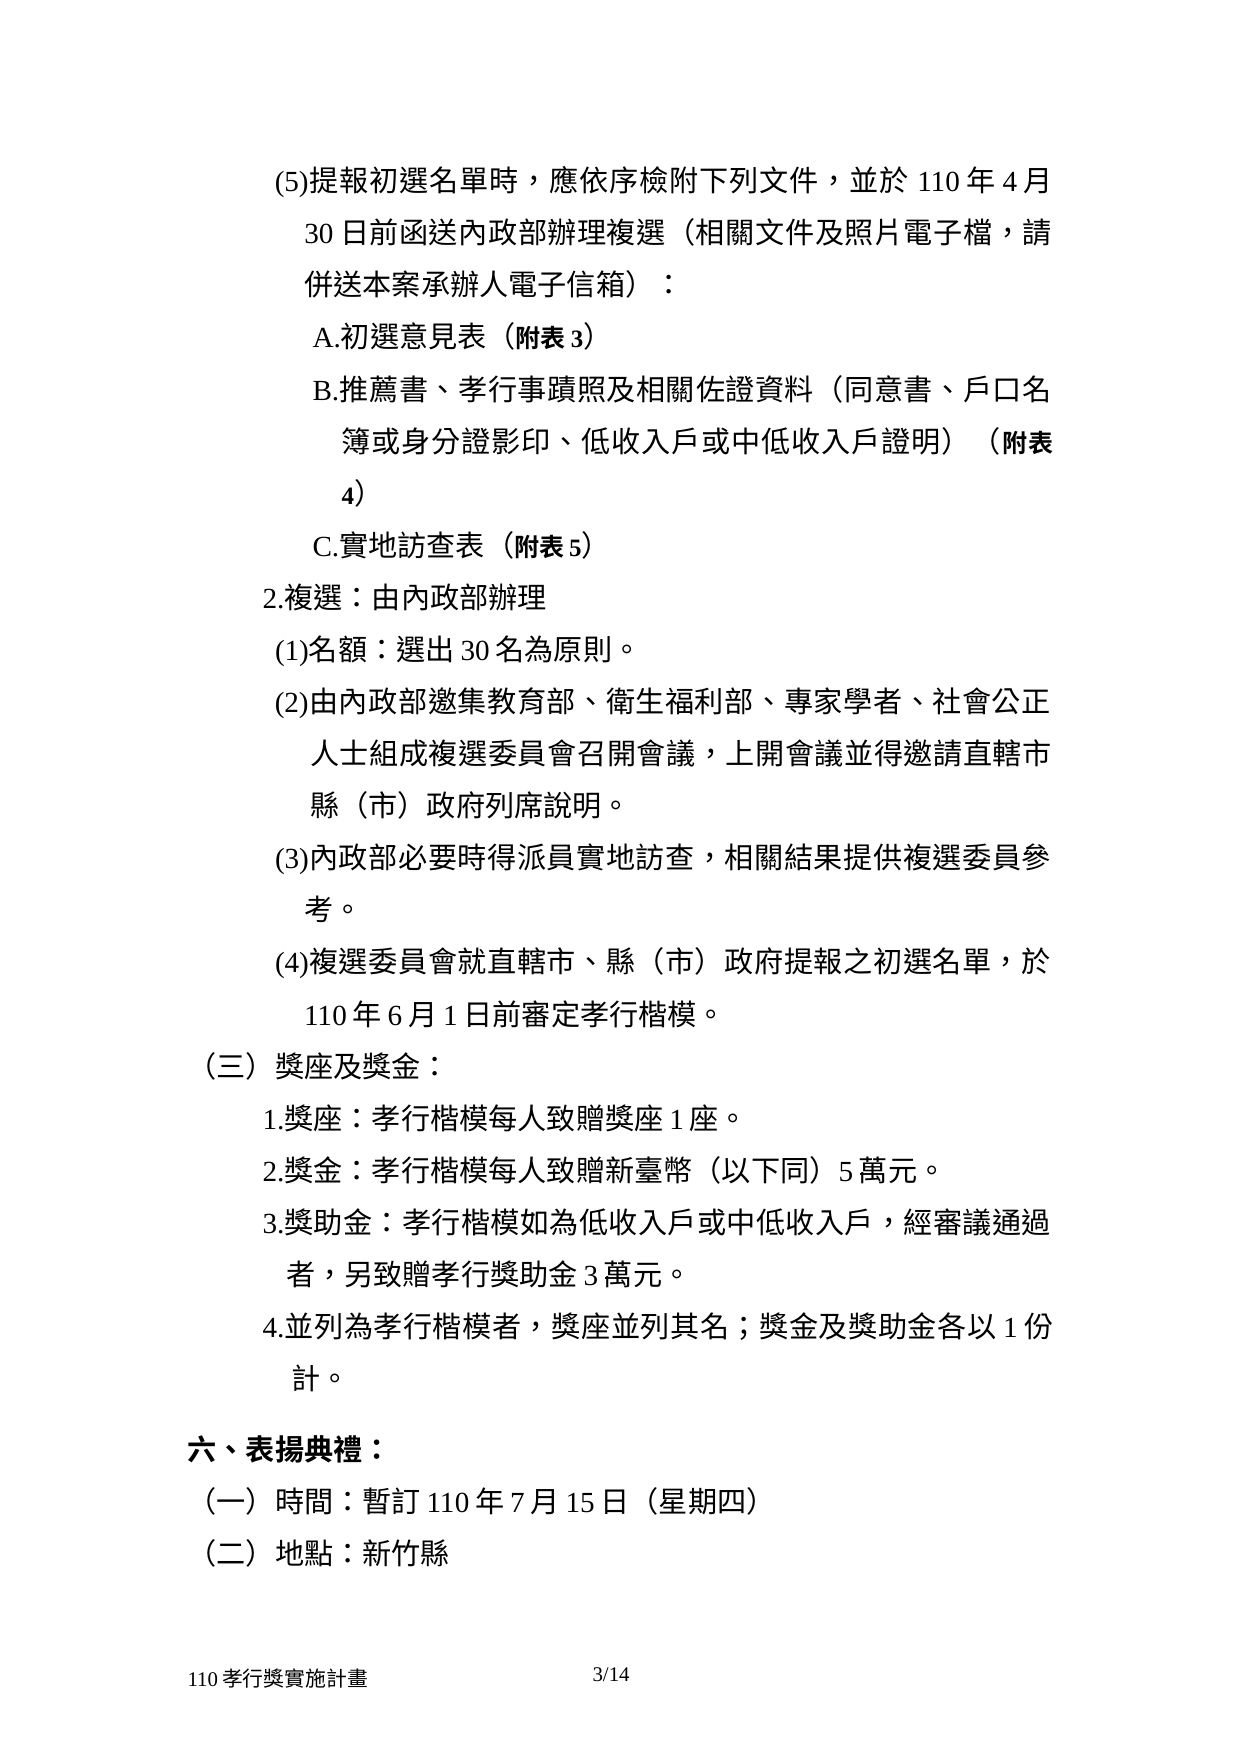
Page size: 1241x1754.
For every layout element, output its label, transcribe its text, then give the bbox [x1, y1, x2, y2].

text （二）地點：新竹縣 [187, 1523, 1053, 1575]
text 4.並列為孝行楷模者，獎座並列其名；獎金及獎助金各以1份計。 [262, 1296, 1053, 1400]
text (4)複選委員會就直轄市、縣（市）政府提報之初選名單，於110年6月1日前審定孝行楷模。 [275, 931, 1053, 1035]
text 3.獎助金：孝行楷模如為低收入戶或中低收入戶，經審議通過者，另致贈孝行獎助金3萬元。 [262, 1192, 1053, 1296]
text A.初選意見表（附表3） [312, 306, 1053, 358]
text (1)名額：選出30名為原則。 [275, 619, 1053, 671]
text 六、表揚典禮： [187, 1419, 1053, 1471]
text (3)內政部必要時得派員實地訪查，相關結果提供複選委員參考。 [275, 827, 1053, 931]
text B.推薦書、孝行事蹟照及相關佐證資料（同意書、戶口名簿或身分證影印、低收入戶或中低收入戶證明）（附表4） [312, 358, 1053, 514]
text (2)由內政部邀集教育部、衛生福利部、專家學者、社會公正人士組成複選委員會召開會議，上開會議並得邀請直轄市、縣（市）政府列席說明。 [274, 671, 1053, 827]
text 2.獎金：孝行楷模每人致贈新臺幣（以下同）5萬元。 [262, 1139, 1053, 1192]
text 2.複選：由內政部辦理 [262, 567, 1053, 619]
text (5)提報初選名單時，應依序檢附下列文件，並於110年4月30日前函送內政部辦理複選（相關文件及照片電子檔，請併送本案承辦人電子信箱）： [274, 150, 1053, 306]
text （三）獎座及獎金： [187, 1035, 1053, 1087]
text （一）時間：暫訂110年7月15日（星期四） [187, 1471, 1053, 1523]
text C.實地訪查表（附表5） [312, 514, 1053, 567]
text 1.獎座：孝行楷模每人致贈獎座1座。 [262, 1087, 1053, 1139]
